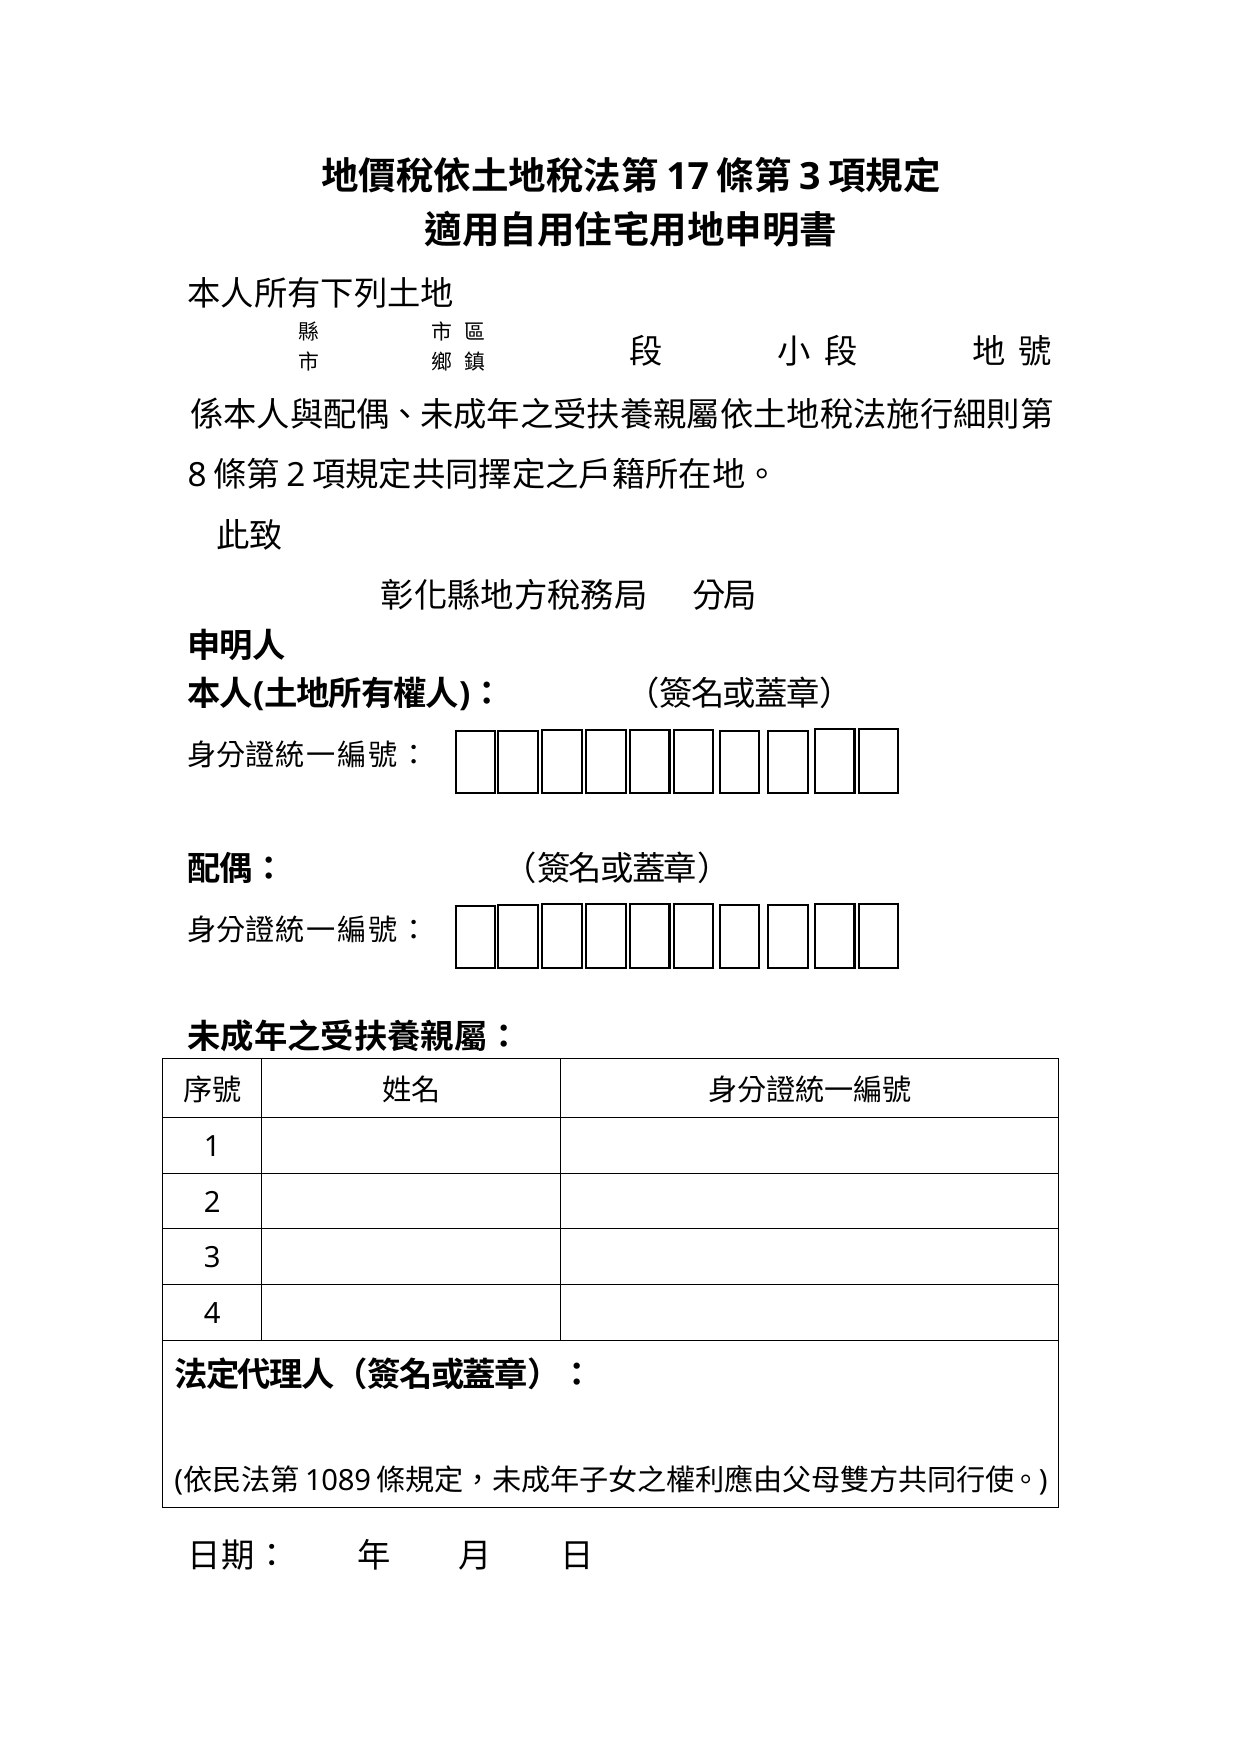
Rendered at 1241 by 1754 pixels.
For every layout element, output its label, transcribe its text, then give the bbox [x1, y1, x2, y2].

text 地價稅依土地稅法第17條第3項規定 [173, 146, 1088, 200]
text 本人所有下列土地 [187, 254, 1053, 315]
table_header 身分證統一編號 [561, 1059, 1058, 1117]
text 身分證統一編號： [187, 715, 1053, 790]
table_cell [561, 1118, 1058, 1172]
table_cell [561, 1174, 1058, 1228]
text 彰化縣地方稅務局 分局 [187, 557, 1053, 617]
text 未成年之受扶養親屬： [187, 1010, 1053, 1058]
table_cell [561, 1285, 1058, 1339]
text 日期： 年 月 日 [187, 1541, 1053, 1574]
table_cell 法定代理人（簽名或蓋章）： (依民法第1089條規定，未成年子女之權利應由父母雙方共同行使。) [163, 1341, 1058, 1507]
text 配偶： （簽名或蓋章） [187, 841, 1053, 890]
table_cell 2 [163, 1174, 261, 1228]
table_header 序號 [163, 1059, 261, 1117]
table_cell 3 [163, 1229, 261, 1284]
table_cell 4 [163, 1285, 261, 1339]
text 係本人與配偶、未成年之受扶養親屬依土地稅法施行細則第8條第2項規定共同擇定之戶籍所在地。 [187, 375, 1053, 496]
text 本人(土地所有權人)： （簽名或蓋章） [187, 667, 1053, 715]
text 申明人 [187, 617, 1053, 667]
table_cell [262, 1285, 560, 1339]
text 適用自用住宅用地申明書 [173, 200, 1088, 254]
text 此致 [187, 496, 1053, 557]
text 身分證統一編號： [187, 890, 1053, 965]
table_cell [262, 1118, 560, 1172]
text 縣市 市區鄉鎮 段 小段 地號 [165, 315, 1053, 375]
table_cell [561, 1229, 1058, 1284]
table_header 姓名 [262, 1059, 560, 1117]
table_cell 1 [163, 1118, 261, 1172]
table_cell [262, 1174, 560, 1228]
table_cell [262, 1229, 560, 1284]
